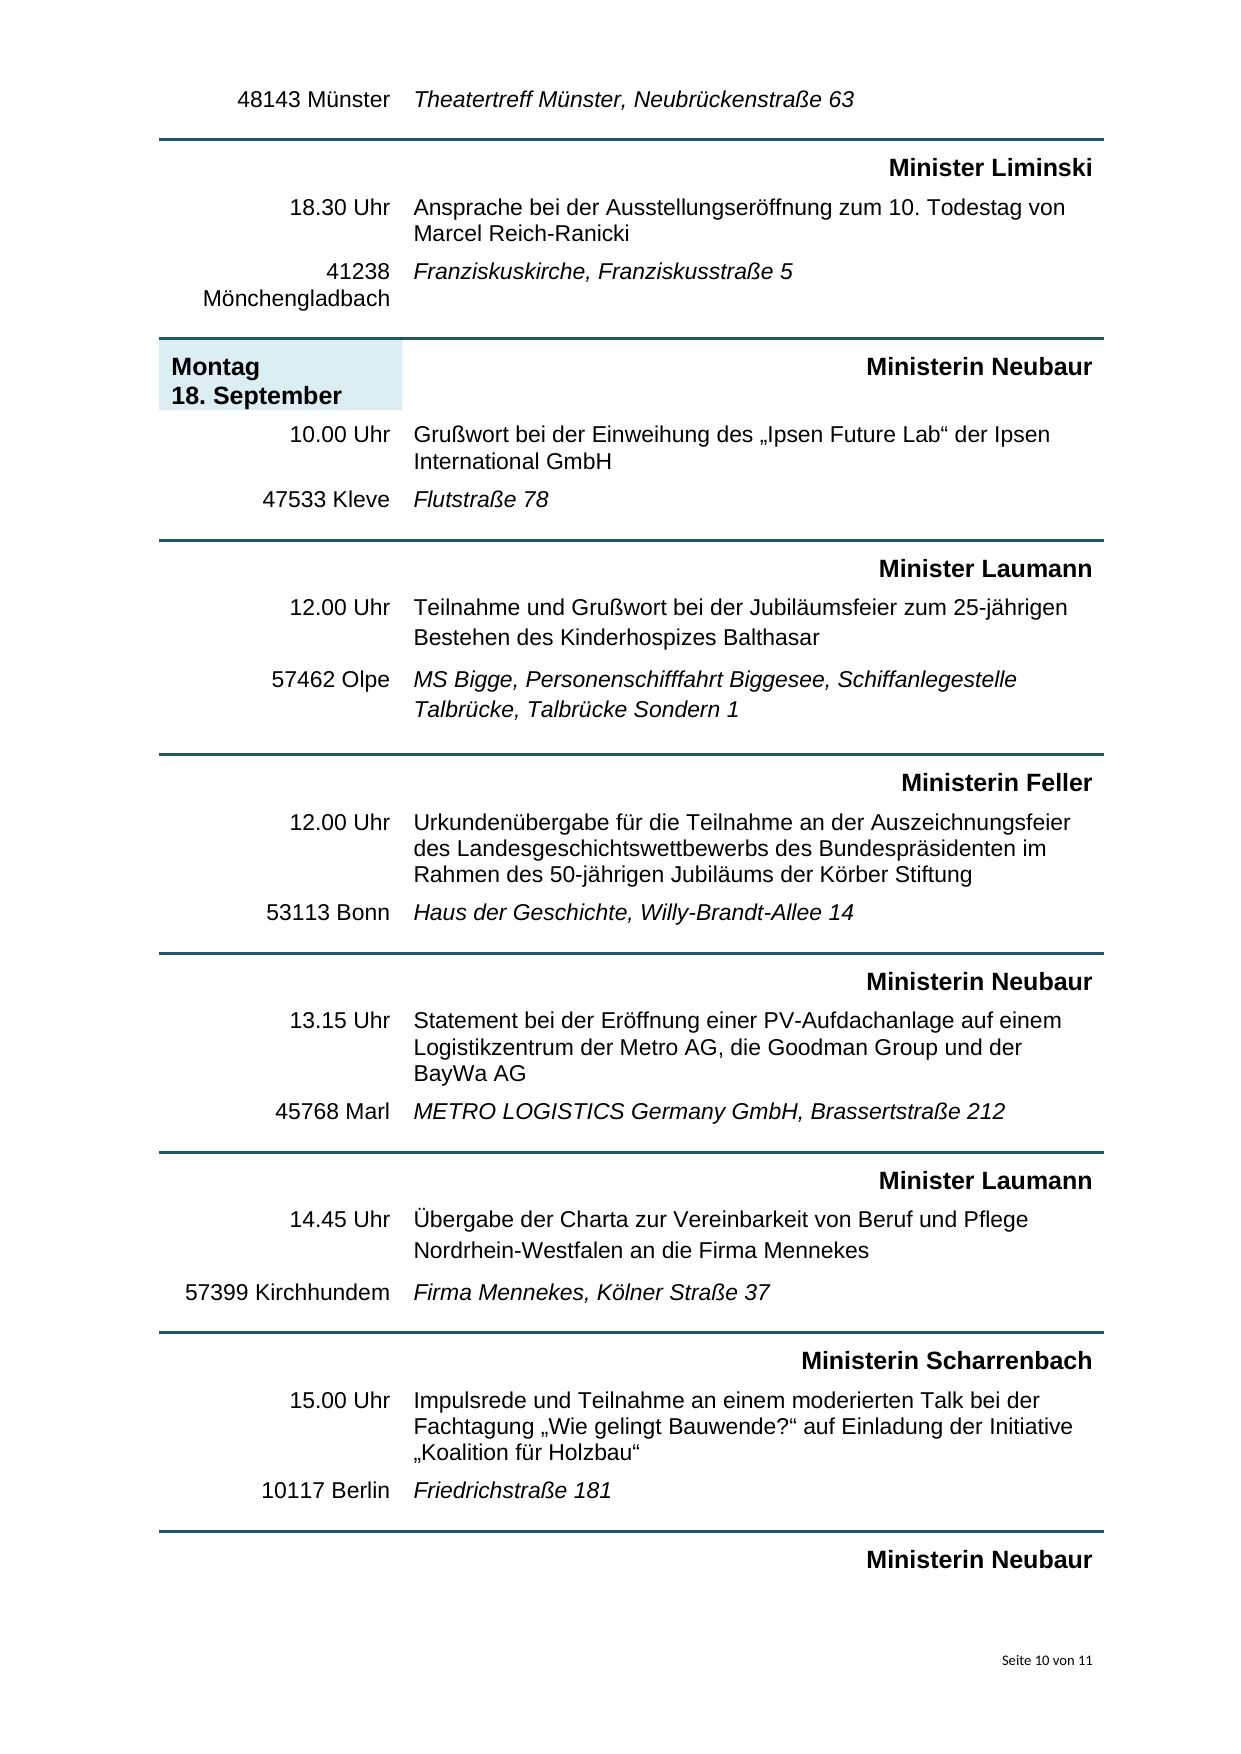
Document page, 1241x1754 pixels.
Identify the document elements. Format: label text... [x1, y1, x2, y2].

table_cell Übergabe der Charta zur Vereinbarkeit von Beruf und Pflege Nordrhein-Westfalen an die Firma Mennekes [402, 1195, 1104, 1267]
table_cell 57399 Kirchhundem [159, 1267, 402, 1305]
table_cell Franziskuskirche, Franziskusstraße 5 [402, 246, 1104, 311]
table_header Ministerin Scharrenbach [402, 1334, 1104, 1375]
table_header [159, 1334, 402, 1375]
table_cell 47533 Kleve [159, 474, 402, 512]
table_cell MS Bigge, Personenschifffahrt Biggesee, Schiffanlegestelle Talbrücke, Talbrücke Sondern 1 [402, 655, 1104, 727]
table_cell Teilnahme und Grußwort bei der Jubiläumsfeier zum 25-jährigen Bestehen des Kinderhospizes Balthasar [402, 582, 1104, 654]
table_header [159, 1154, 402, 1194]
table_header [159, 1533, 402, 1574]
table_header Ministerin Neubaur [402, 1533, 1104, 1574]
table_cell 57462 Olpe [159, 655, 402, 727]
table_cell 45768 Marl [159, 1086, 402, 1124]
table_header Ministerin Feller [402, 756, 1104, 797]
table_cell 53113 Bonn [159, 888, 402, 926]
table_cell METRO LOGISTICS Germany GmbH, Brassertstraße 212 [402, 1086, 1104, 1124]
table_header Minister Laumann [402, 1154, 1104, 1194]
table_cell Flutstraße 78 [402, 474, 1104, 512]
table_cell 14.45 Uhr [159, 1195, 402, 1267]
table_header [159, 955, 402, 996]
table_cell 10117 Berlin [159, 1466, 402, 1504]
table_header Montag 18. September [159, 340, 402, 410]
table_cell Grußwort bei der Einweihung des „Ipsen Future Lab“ der Ipsen International GmbH [402, 410, 1104, 474]
table_cell 10.00 Uhr [159, 410, 402, 474]
table_cell Ansprache bei der Ausstellungseröffnung zum 10. Todestag von Marcel Reich-Ranicki [402, 182, 1104, 246]
table_header Ministerin Neubaur [402, 340, 1104, 410]
table_cell 41238 Mönchengladbach [159, 246, 402, 311]
table_cell 15.00 Uhr [159, 1375, 402, 1466]
table_cell Friedrichstraße 181 [402, 1466, 1104, 1504]
table_header Ministerin Neubaur [402, 955, 1104, 996]
table_header [159, 542, 402, 582]
table_cell Theatertreff Münster, Neubrückenstraße 63 [402, 74, 1104, 112]
table_header Minister Liminski [402, 141, 1104, 182]
table_cell 12.00 Uhr [159, 797, 402, 887]
table_cell Statement bei der Eröffnung einer PV-Aufdachanlage auf einem Logistikzentrum der Metro AG, die Goodman Group und der BayWa AG [402, 996, 1104, 1086]
table_header [159, 141, 402, 182]
table_cell 13.15 Uhr [159, 996, 402, 1086]
table_cell Haus der Geschichte, Willy-Brandt-Allee 14 [402, 888, 1104, 926]
table_cell 18.30 Uhr [159, 182, 402, 246]
table_header Minister Laumann [402, 542, 1104, 582]
table_cell Firma Mennekes, Kölner Straße 37 [402, 1267, 1104, 1305]
table_cell Urkundenübergabe für die Teilnahme an der Auszeichnungsfeier des Landesgeschichtswettbewerbs des Bundespräsidenten im Rahmen des 50-jährigen Jubiläums der Körber Stiftung [402, 797, 1104, 887]
table_cell Impulsrede und Teilnahme an einem moderierten Talk bei der Fachtagung „Wie gelingt Bauwende?“ auf Einladung der Initiative „Koalition für Holzbau“ [402, 1375, 1104, 1466]
table_cell 48143 Münster [159, 74, 402, 112]
table_cell 12.00 Uhr [159, 582, 402, 654]
table_header [159, 756, 402, 797]
